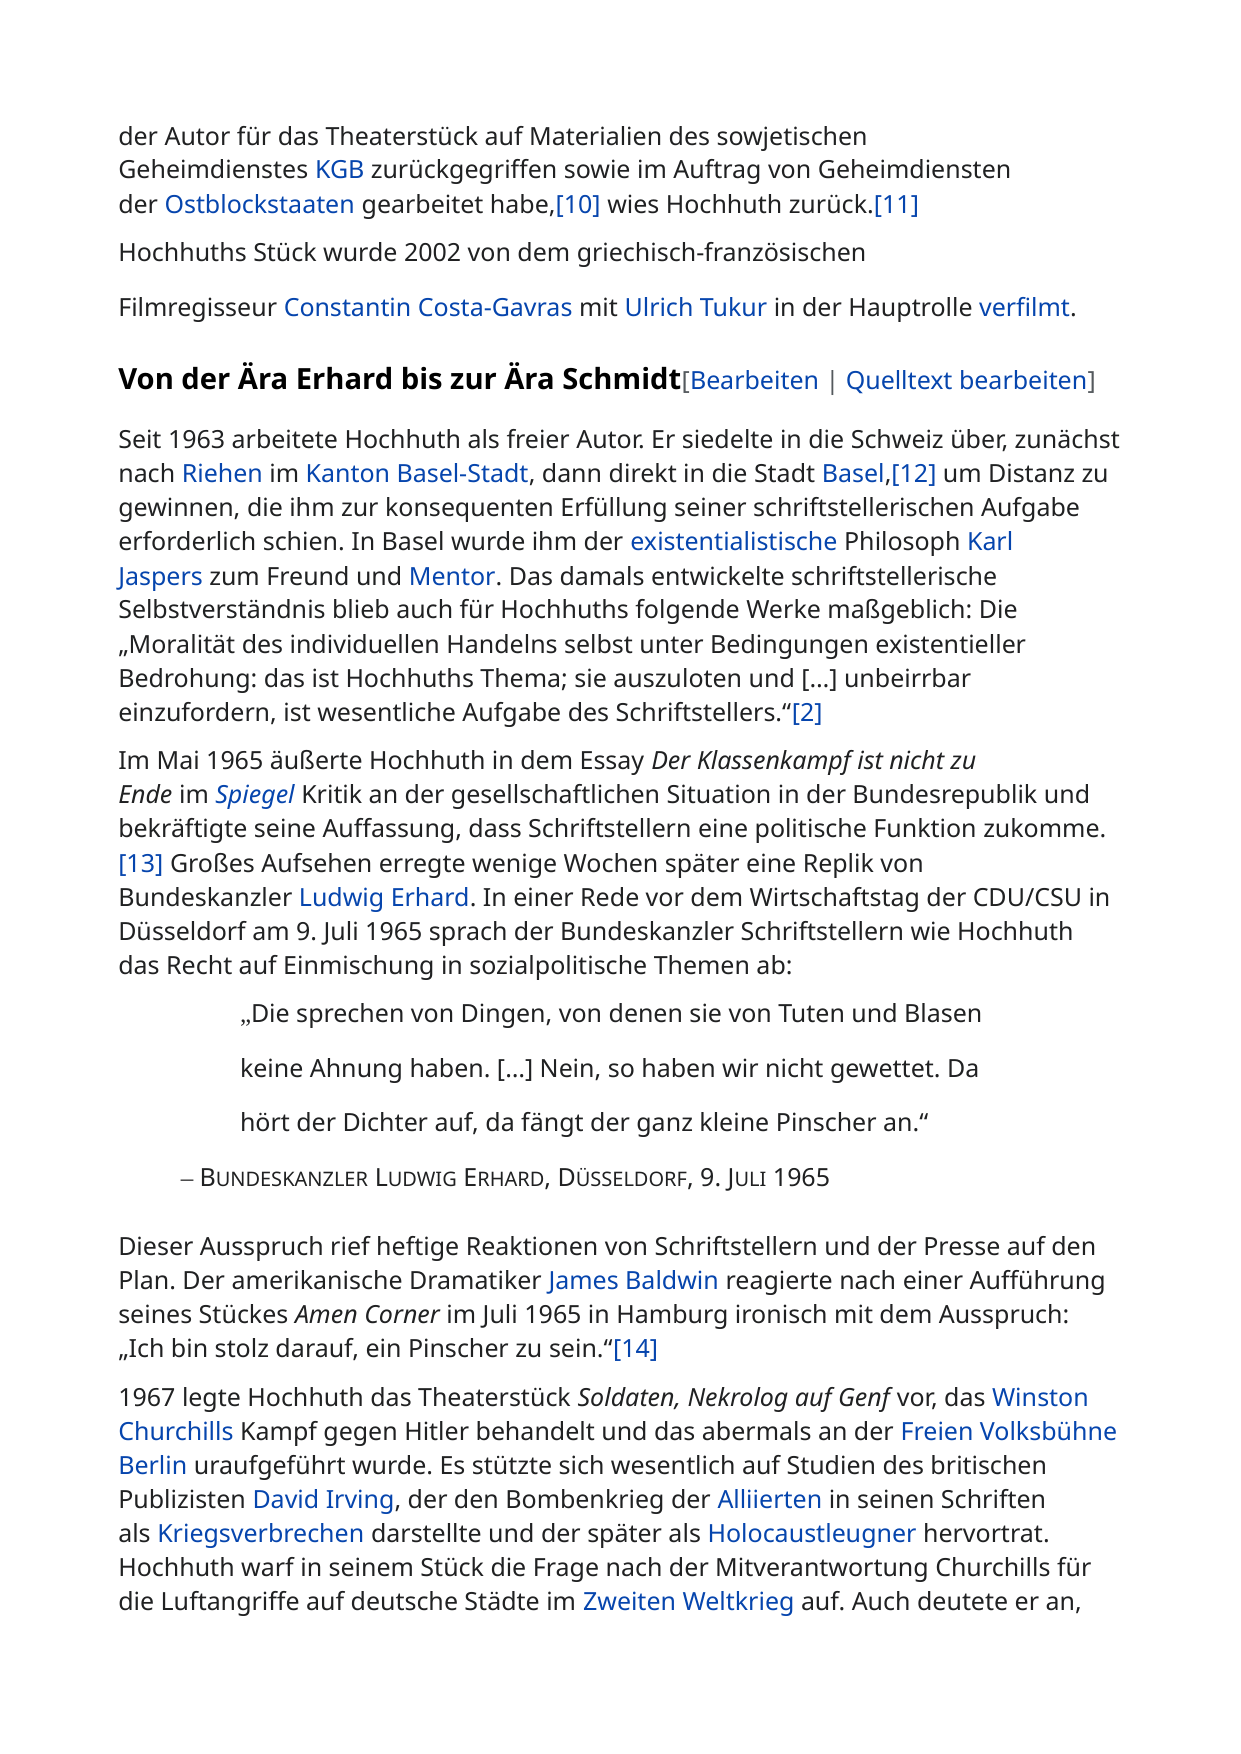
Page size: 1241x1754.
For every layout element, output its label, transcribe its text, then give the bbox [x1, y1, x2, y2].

subtitle Von der Ära Erhard bis zur Ära Schmidt[Bearbeiten | Quelltext bearbeiten] [118, 358, 1122, 398]
text Seit 1963 arbeitete Hochhuth als freier Autor. Er siedelte in die Schweiz über, zunächst nach Riehen im Kanton Basel-Stadt, dann direkt in die Stadt Basel,[12] um Distanz zu gewinnen, die ihm zur konsequenten Erfüllung seiner schriftstellerischen Aufgabe erforderlich schien. In Basel wurde ihm der existentialistische Philosoph Karl Jaspers zum Freund und Mentor. Das damals entwickelte schriftstellerische Selbstverständnis blieb auch für Hochhuths folgende Werke maßgeblich: Die „Moralität des individuellen Handelns selbst unter Bedingungen existentieller Bedrohung: das ist Hochhuths Thema; sie auszuloten und […] unbeirrbar einzufordern, ist wesentliche Aufgabe des Schriftstellers.“[2] [118, 422, 1122, 728]
text Hochhuths Stück wurde 2002 von dem griechisch-französischen Filmregisseur Constantin Costa-Gavras mit Ulrich Tukur in der Hauptrolle verfilmt. [118, 235, 1122, 323]
text Im Mai 1965 äußerte Hochhuth in dem Essay Der Klassenkampf ist nicht zu Ende im Spiegel Kritik an der gesellschaftlichen Situation in der Bundesrepublik und bekräftigte seine Auffassung, dass Schriftstellern eine politische Funktion zukomme.[13] Großes Aufsehen erregte wenige Wochen später eine Replik von Bundeskanzler Ludwig Erhard. In einer Rede vor dem Wirtschaftstag der CDU/CSU in Düsseldorf am 9. Juli 1965 sprach der Bundeskanzler Schriftstellern wie Hochhuth das Recht auf Einmischung in sozialpolitische Themen ab: [118, 743, 1122, 981]
text – Bundeskanzler Ludwig Erhard, Düsseldorf, 9. Juli 1965 [181, 1159, 1059, 1193]
text Dieser Ausspruch rief heftige Reaktionen von Schriftstellern und der Presse auf den Plan. Der amerikanische Dramatiker James Baldwin reagierte nach einer Aufführung seines Stückes Amen Corner im Juli 1965 in Hamburg ironisch mit dem Ausspruch: „Ich bin stolz darauf, ein Pinscher zu sein.“[14] [118, 1228, 1122, 1365]
text 1967 legte Hochhuth das Theaterstück Soldaten, Nekrolog auf Genf vor, das Winston Churchills Kampf gegen Hitler behandelt und das abermals an der Freien Volksbühne Berlin uraufgeführt wurde. Es stützte sich wesentlich auf Studien des britischen Publizisten David Irving, der den Bombenkrieg der Alliierten in seinen Schriften als Kriegsverbrechen darstellte und der später als Holocaustleugner hervortrat. Hochhuth warf in seinem Stück die Frage nach der Mitverantwortung Churchills für die Luftangriffe auf deutsche Städte im Zweiten Weltkrieg auf. Auch deutete er an, [118, 1379, 1122, 1618]
text der Autor für das Theaterstück auf Materialien des sowjetischen Geheimdienstes KGB zurückgegriffen sowie im Auftrag von Geheimdiensten der Ostblockstaaten gearbeitet habe,[10] wies Hochhuth zurück.[11] [118, 118, 1122, 220]
text „Die sprechen von Dingen, von denen sie von Tuten und Blasen keine Ahnung haben. […] Nein, so haben wir nicht gewettet. Da hört der Dichter auf, da fängt der ganz kleine Pinscher an.“ [240, 996, 1001, 1139]
